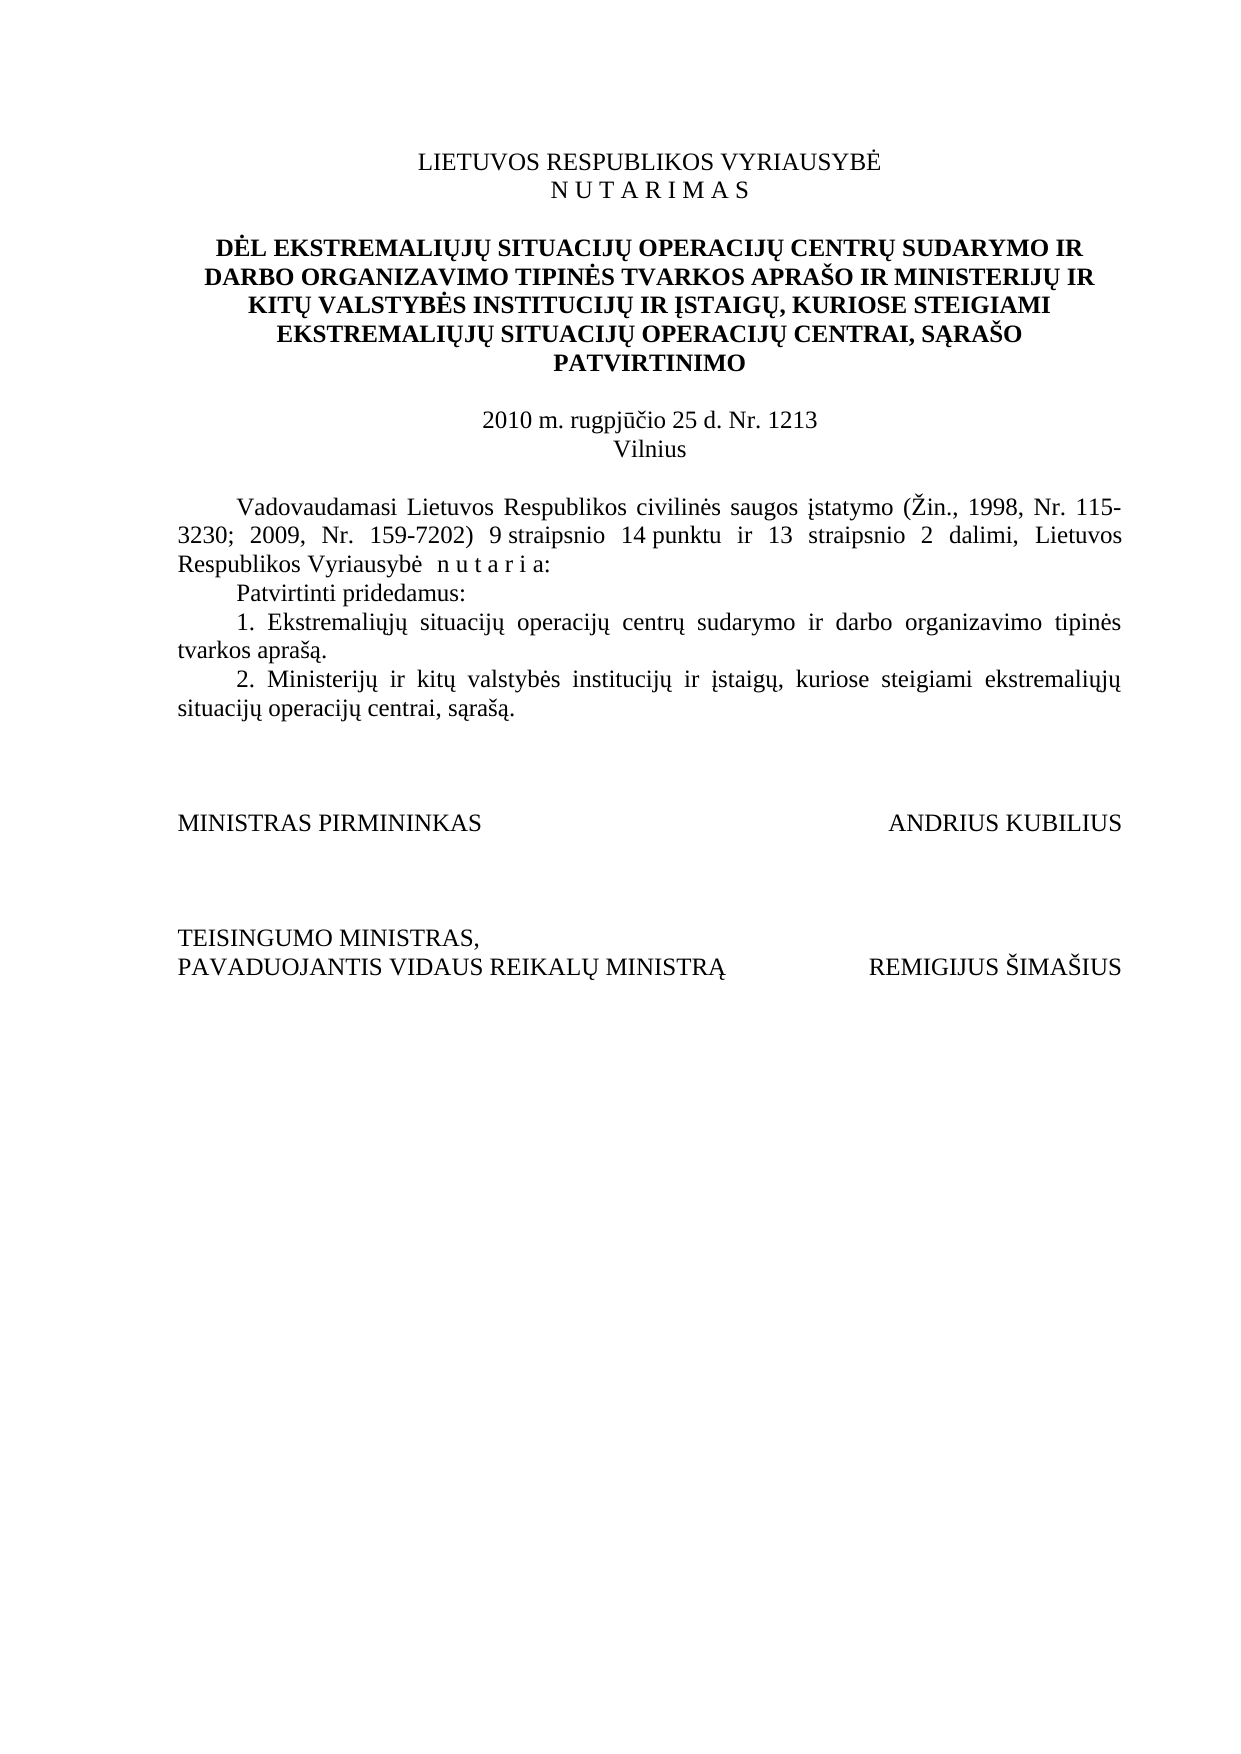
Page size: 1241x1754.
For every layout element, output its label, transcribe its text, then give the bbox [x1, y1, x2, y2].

text Vilnius [177, 434, 1122, 463]
text Vadovaudamasi Lietuvos Respublikos civilinės saugos įstatymo (Žin., 1998, Nr. 115-3230; 2009, Nr. 159-7202) 9 straipsnio 14 punktu ir 13 straipsnio 2 dalimi, Lietuvos Respublikos Vyriausybė nutaria: [177, 492, 1122, 578]
text 2. Ministerijų ir kitų valstybės institucijų ir įstaigų, kuriose steigiami ekstremaliųjų situacijų operacijų centrai, sąrašą. [177, 664, 1122, 722]
text 2010 m. rugpjūčio 25 d. Nr. 1213 [177, 406, 1122, 434]
text NUTARIMAS [177, 176, 1122, 204]
text Lietuvos Respublikos Vyriausybė [177, 147, 1122, 176]
text MINISTRAS PIRMININKAS ANDRIUS KUBILIUS [177, 808, 1122, 837]
text 1. Ekstremaliųjų situacijų operacijų centrų sudarymo ir darbo organizavimo tipinės tvarkos aprašą. [177, 607, 1122, 664]
text Patvirtinti pridedamus: [177, 578, 1122, 607]
text DĖL EKSTREMALIŲJŲ SITUACIJŲ OPERACIJŲ CENTRŲ SUDARYMO IR DARBO ORGANIZAVIMO TIPINĖS TVARKOS APRAŠO IR MINISTERIJŲ IR KITŲ VALSTYBĖS INSTITUCIJŲ IR ĮSTAIGŲ, KURIOSE STEIGIAMI EKSTREMALIŲJŲ SITUACIJŲ OPERACIJŲ CENTRAI, SĄRAŠO PATVIRTINIMO [177, 233, 1122, 377]
text PAVADUOJANTIS VIDAUS REIKALŲ MINISTRĄ REMIGIJUS ŠIMAŠIUS [177, 952, 1122, 981]
text TEISINGUMO MINISTRAS, [177, 923, 1122, 952]
